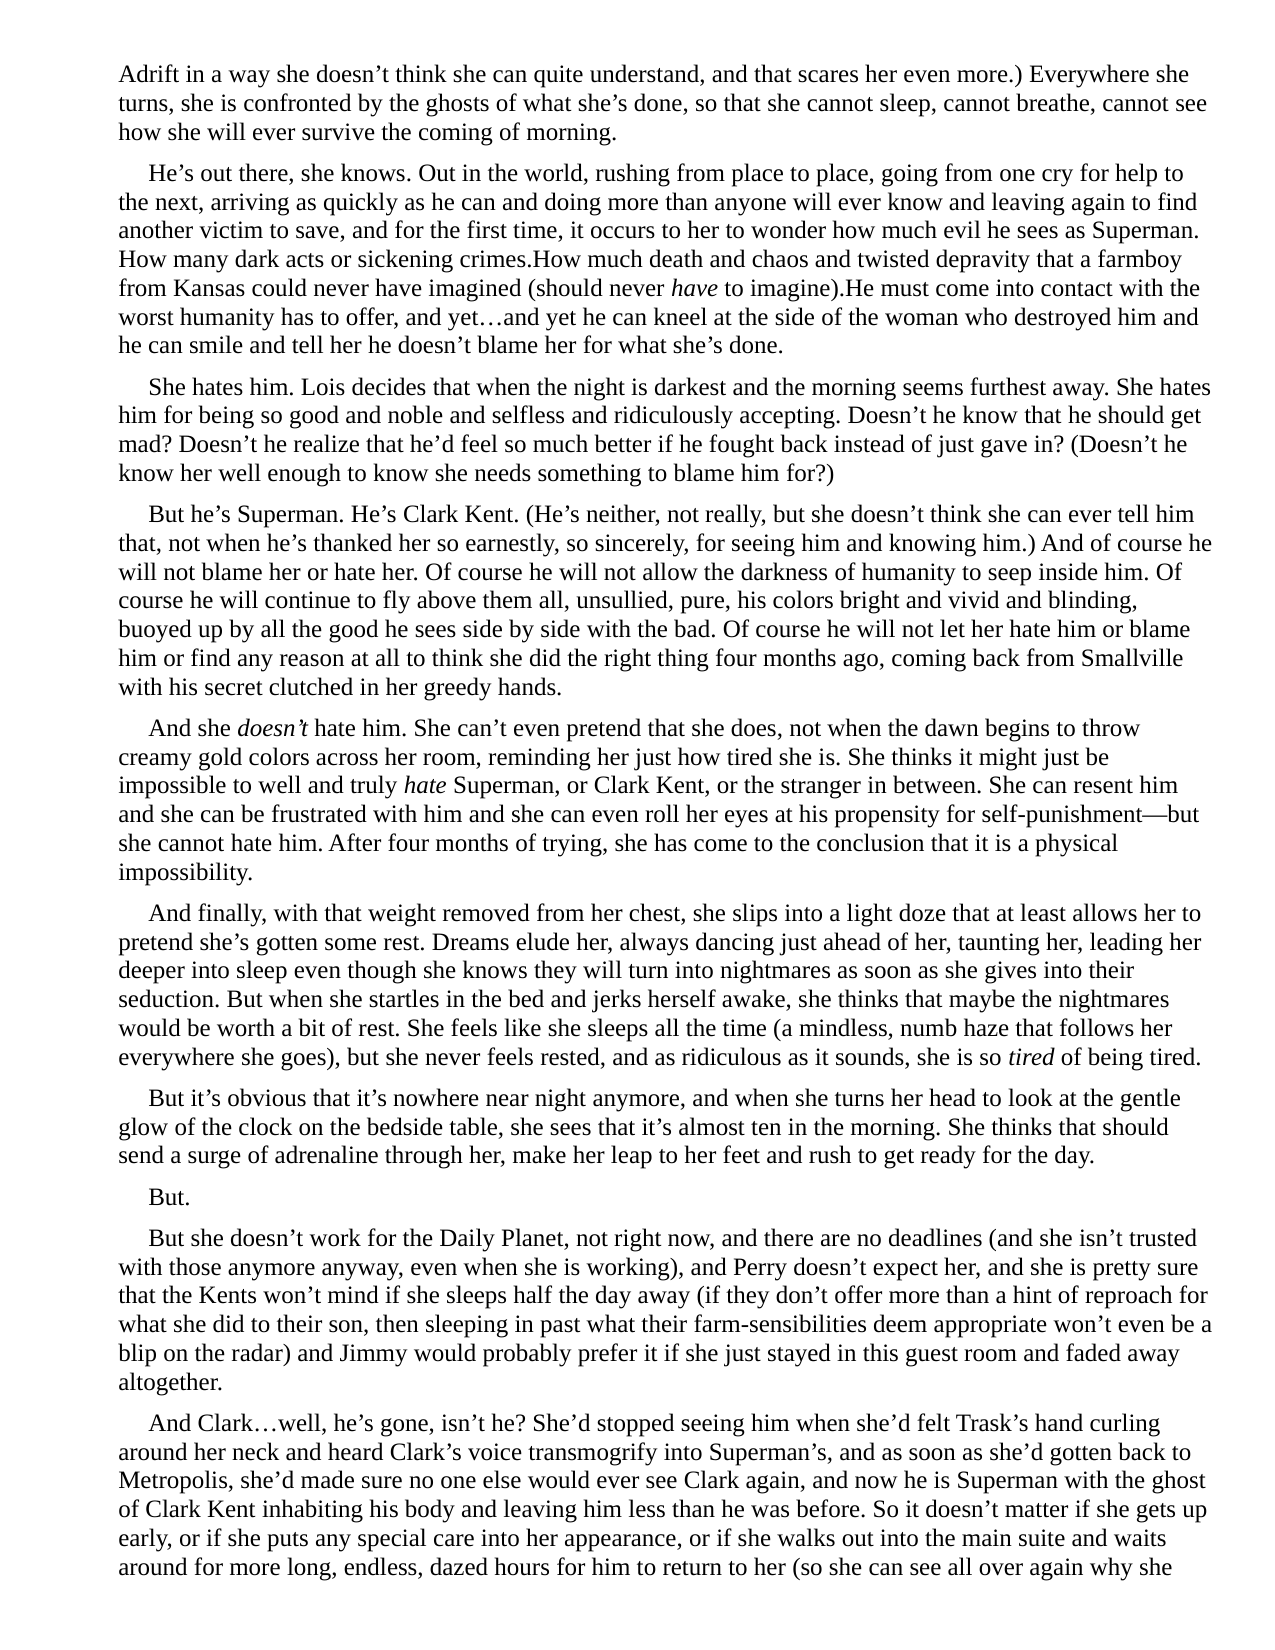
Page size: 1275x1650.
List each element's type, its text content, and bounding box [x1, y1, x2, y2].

text And Clark…well, he’s gone, isn’t he? She’d stopped seeing him when she’d felt Trask’s hand curling around her neck and heard Clark’s voice transmogrify into Superman’s, and as soon as she’d gotten back to Metropolis, she’d made sure no one else would ever see Clark again, and now he is Superman with the ghost of Clark Kent inhabiting his body and leaving him less than he was before. So it doesn’t matter if she gets up early, or if she puts any special care into her appearance, or if she walks out into the main suite and waits around for more long, endless, dazed hours for him to return to her (so she can see all over again why she [118, 1408, 1216, 1580]
text But it’s obvious that it’s nowhere near night anymore, and when she turns her head to look at the gentle glow of the clock on the bedside table, she sees that it’s almost ten in the morning. She thinks that should send a surge of adrenaline through her, make her leap to her feet and rush to get ready for the day. [118, 1083, 1216, 1169]
text And finally, with that weight removed from her chest, she slips into a light doze that at least allows her to pretend she’s gotten some rest. Dreams elude her, always dancing just ahead of her, taunting her, leading her deeper into sleep even though she knows they will turn into nightmares as soon as she gives into their seduction. But when she startles in the bed and jerks herself awake, she thinks that maybe the nightmares would be worth a bit of rest. She feels like she sleeps all the time (a mindless, numb haze that follows her everywhere she goes), but she never feels rested, and as ridiculous as it sounds, she is so tired of being tired. [118, 898, 1216, 1070]
text She hates him. Lois decides that when the night is darkest and the morning seems furthest away. She hates him for being so good and noble and selfless and ridiculously accepting. Doesn’t he know that he should get mad? Doesn’t he realize that he’d feel so much better if he fought back instead of just gave in? (Doesn’t he know her well enough to know she needs something to blame him for?) [118, 372, 1216, 487]
text But. [118, 1182, 1216, 1210]
text And she doesn’t hate him. She can’t even pretend that she does, not when the dawn begins to throw creamy gold colors across her room, reminding her just how tired she is. She thinks it might just be impossible to well and truly hate Superman, or Clark Kent, or the stranger in between. She can resent him and she can be frustrated with him and she can even roll her eyes at his propensity for self-punishment—but she cannot hate him. After four months of trying, she has come to the conclusion that it is a physical impossibility. [118, 713, 1216, 885]
text But she doesn’t work for the Daily Planet, not right now, and there are no deadlines (and she isn’t trusted with those anymore anyway, even when she is working), and Perry doesn’t expect her, and she is pretty sure that the Kents won’t mind if she sleeps half the day away (if they don’t offer more than a hint of reproach for what she did to their son, then sleeping in past what their farm-sensibilities deem appropriate won’t even be a blip on the radar) and Jimmy would probably prefer it if she just stayed in this guest room and faded away altogether. [118, 1223, 1216, 1395]
text But he’s Superman. He’s Clark Kent. (He’s neither, not really, but she doesn’t think she can ever tell him that, not when he’s thanked her so earnestly, so sincerely, for seeing him and knowing him.) And of course he will not blame her or hate her. Of course he will not allow the darkness of humanity to seep inside him. Of course he will continue to fly above them all, unsullied, pure, his colors bright and vivid and blinding, buoyed up by all the good he sees side by side with the bad. Of course he will not let her hate him or blame him or find any reason at all to think she did the right thing four months ago, coming back from Smallville with his secret clutched in her greedy hands. [118, 499, 1216, 700]
text He’s out there, she knows. Out in the world, rushing from place to place, going from one cry for help to the next, arriving as quickly as he can and doing more than anyone will ever know and leaving again to find another victim to save, and for the first time, it occurs to her to wonder how much evil he sees as Superman. How many dark acts or sickening crimes.How much death and chaos and twisted depravity that a farmboy from Kansas could never have imagined (should never have to imagine).He must come into contact with the worst humanity has to offer, and yet…and yet he can kneel at the side of the woman who destroyed him and he can smile and tell her he doesn’t blame her for what she’s done. [118, 158, 1216, 359]
text Adrift in a way she doesn’t think she can quite understand, and that scares her even more.) Everywhere she turns, she is confronted by the ghosts of what she’s done, so that she cannot sleep, cannot breathe, cannot see how she will ever survive the coming of morning. [118, 59, 1216, 145]
